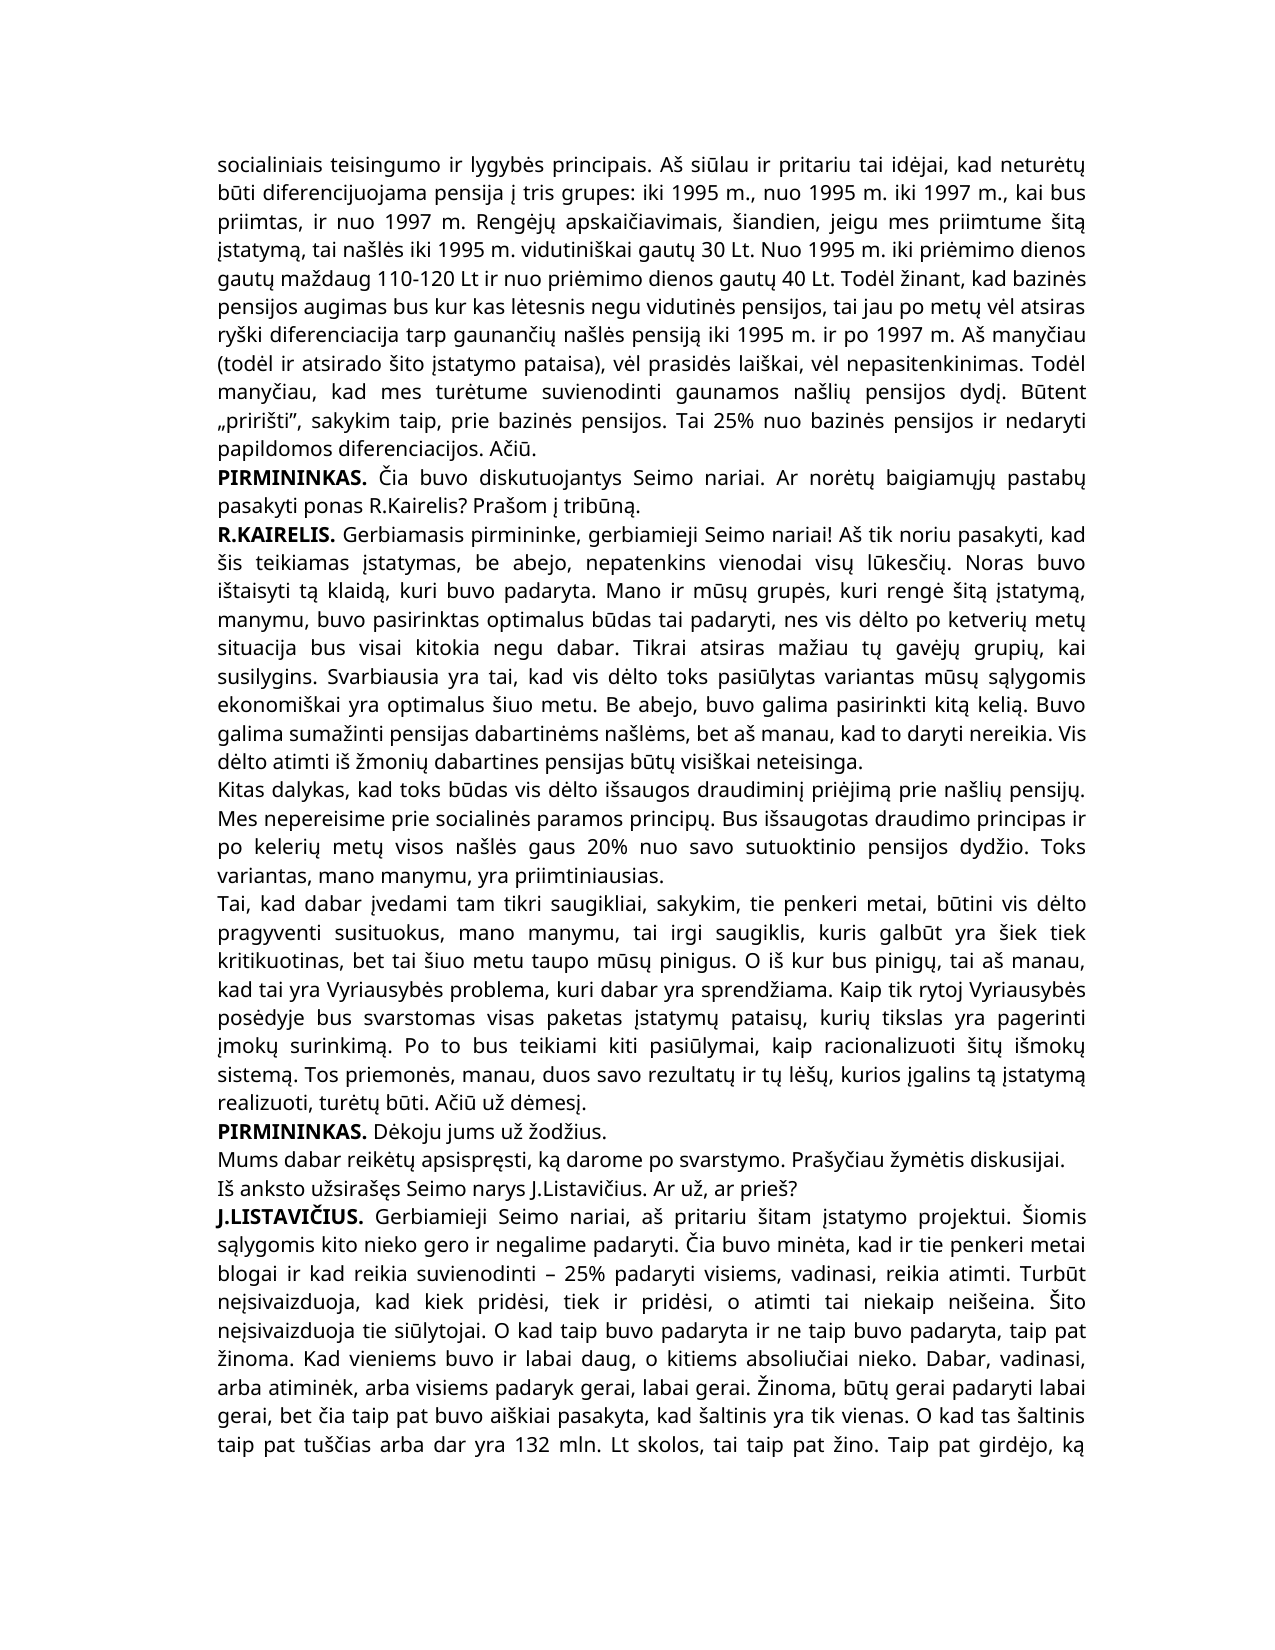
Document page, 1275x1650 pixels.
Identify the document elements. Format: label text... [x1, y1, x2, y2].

text Tai, kad dabar įvedami tam tikri saugikliai, sakykim, tie penkeri metai, būtini vis dėlto pragyventi susituokus, mano manymu, tai irgi saugiklis, kuris galbūt yra šiek tiek kritikuotinas, bet tai šiuo metu taupo mūsų pinigus. O iš kur bus pinigų, tai aš manau, kad tai yra Vyriausybės problema, kuri dabar yra sprendžiama. Kaip tik rytoj Vyriausybės posėdyje bus svarstomas visas paketas įstatymų pataisų, kurių tikslas yra pagerinti įmokų surinkimą. Po to bus teikiami kiti pasiūlymai, kaip racionalizuoti šitų išmokų sistemą. Tos priemonės, manau, duos savo rezultatų ir tų lėšų, kurios įgalins tą įstatymą realizuoti, turėtų būti. Ačiū už dėmesį. [217, 889, 1087, 1117]
text PIRMININKAS. Čia buvo diskutuojantys Seimo nariai. Ar norėtų baigiamųjų pastabų pasakyti ponas R.Kairelis? Prašom į tribūną. [217, 463, 1087, 520]
text Kitas dalykas, kad toks būdas vis dėlto išsaugos draudiminį priėjimą prie našlių pensijų. Mes nepereisime prie socialinės paramos principų. Bus išsaugotas draudimo principas ir po kelerių metų visos našlės gaus 20% nuo savo sutuoktinio pensijos dydžio. Toks variantas, mano manymu, yra priimtiniausias. [217, 776, 1087, 889]
text Iš anksto užsirašęs Seimo narys J.Listavičius. Ar už, ar prieš? [217, 1174, 1087, 1202]
text J.LISTAVIČIUS. Gerbiamieji Seimo nariai, aš pritariu šitam įstatymo projektui. Šiomis sąlygomis kito nieko gero ir negalime padaryti. Čia buvo minėta, kad ir tie penkeri metai blogai ir kad reikia suvienodinti – 25% padaryti visiems, vadinasi, reikia atimti. Turbūt neįsivaizduoja, kad kiek pridėsi, tiek ir pridėsi, o atimti tai niekaip neišeina. Šito neįsivaizduoja tie siūlytojai. O kad taip buvo padaryta ir ne taip buvo padaryta, taip pat žinoma. Kad vieniems buvo ir labai daug, o kitiems absoliučiai nieko. Dabar, vadinasi, arba atiminėk, arba visiems padaryk gerai, labai gerai. Žinoma, būtų gerai padaryti labai gerai, bet čia taip pat buvo aiškiai pasakyta, kad šaltinis yra tik vienas. O kad tas šaltinis taip pat tuščias arba dar yra 132 mln. Lt skolos, tai taip pat žino. Taip pat girdėjo, ką [217, 1202, 1087, 1458]
text R.KAIRELIS. Gerbiamasis pirmininke, gerbiamieji Seimo nariai! Aš tik noriu pasakyti, kad šis teikiamas įstatymas, be abejo, nepatenkins vienodai visų lūkesčių. Noras buvo ištaisyti tą klaidą, kuri buvo padaryta. Mano ir mūsų grupės, kuri rengė šitą įstatymą, manymu, buvo pasirinktas optimalus būdas tai padaryti, nes vis dėlto po ketverių metų situacija bus visai kitokia negu dabar. Tikrai atsiras mažiau tų gavėjų grupių, kai susilygins. Svarbiausia yra tai, kad vis dėlto toks pasiūlytas variantas mūsų sąlygomis ekonomiškai yra optimalus šiuo metu. Be abejo, buvo galima pasirinkti kitą kelią. Buvo galima sumažinti pensijas dabartinėms našlėms, bet aš manau, kad to daryti nereikia. Vis dėlto atimti iš žmonių dabartines pensijas būtų visiškai neteisinga. [217, 520, 1087, 776]
text PIRMININKAS. Dėkoju jums už žodžius. [217, 1117, 1087, 1145]
text Mums dabar reikėtų apsispręsti, ką darome po svarstymo. Prašyčiau žymėtis diskusijai. [217, 1145, 1087, 1174]
text socialiniais teisingumo ir lygybės principais. Aš siūlau ir pritariu tai idėjai, kad neturėtų būti diferencijuojama pensija į tris grupes: iki 1995 m., nuo 1995 m. iki 1997 m., kai bus priimtas, ir nuo 1997 m. Rengėjų apskaičiavimais, šiandien, jeigu mes priimtume šitą įstatymą, tai našlės iki 1995 m. vidutiniškai gautų 30 Lt. Nuo 1995 m. iki priėmimo dienos gautų maždaug 110-120 Lt ir nuo priėmimo dienos gautų 40 Lt. Todėl žinant, kad bazinės pensijos augimas bus kur kas lėtesnis negu vidutinės pensijos, tai jau po metų vėl atsiras ryški diferenciacija tarp gaunančių našlės pensiją iki 1995 m. ir po 1997 m. Aš manyčiau (todėl ir atsirado šito įstatymo pataisa), vėl prasidės laiškai, vėl nepasitenkinimas. Todėl manyčiau, kad mes turėtume suvienodinti gaunamos našlių pensijos dydį. Būtent „pririšti”, sakykim taip, prie bazinės pensijos. Tai 25% nuo bazinės pensijos ir nedaryti papildomos diferenciacijos. Ačiū. [217, 150, 1087, 463]
